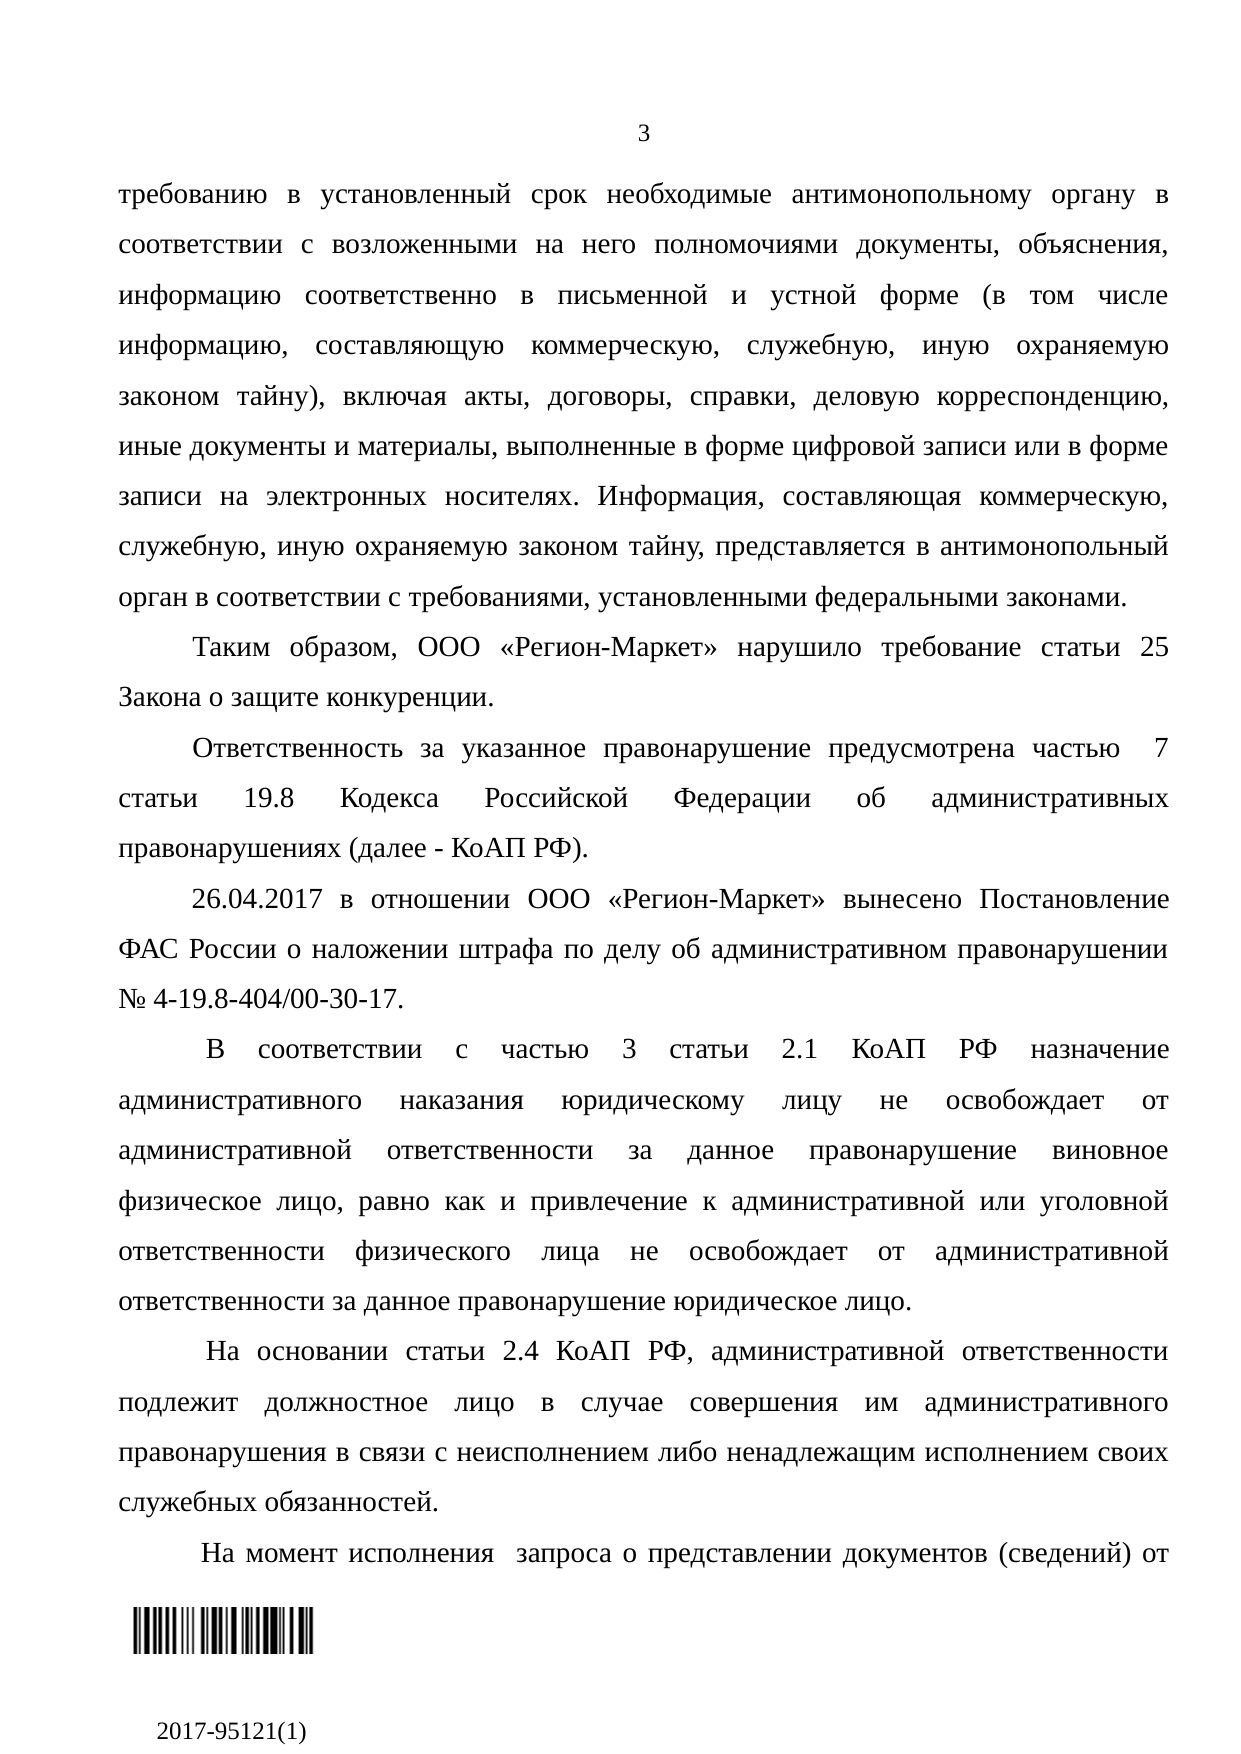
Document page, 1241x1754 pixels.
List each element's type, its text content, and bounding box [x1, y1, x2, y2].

text На основании статьи 2.4 КоАП РФ, административной ответственности подлежит должностное лицо в случае совершения им административного правонарушения в связи с неисполнением либо ненадлежащим исполнением своих служебных обязанностей. [118, 1333, 1170, 1518]
text требованию в установленный срок необходимые антимонопольному органу в соответствии с возложенными на него полномочиями документы, объяснения, информацию соответственно в письменной и устной форме (в том числе информацию, составляющую коммерческую, служебную, иную охраняемую законом тайну), включая акты, договоры, справки, деловую корреспонденцию, иные документы и материалы, выполненные в форме цифровой записи или в форме записи на электронных носителях. Информация, составляющая коммерческую, служебную, иную охраняемую законом тайну, представляется в антимонопольный орган в соответствии с требованиями, установленными федеральными законами. [118, 176, 1170, 612]
picture [118, 1607, 331, 1654]
text Ответственность за указанное правонарушение предусмотрена частью 7 статьи 19.8 Кодекса Российской Федерации об административных правонарушениях (далее - КоАП РФ). [118, 730, 1170, 864]
text 26.04.2017 в отношении ООО «Регион-Маркет» вынесено Постановление ФАС России о наложении штрафа по делу об административном правонарушении № 4-19.8-404/00-30-17. [118, 881, 1170, 1015]
text Таким образом, ООО «Регион-Маркет» нарушило требование статьи 25 Закона о защите конкуренции. [118, 629, 1170, 713]
text В соответствии с частью 3 статьи 2.1 КоАП РФ назначение административного наказания юридическому лицу не освобождает от административной ответственности за данное правонарушение виновное физическое лицо, равно как и привлечение к административной или уголовной ответственности физического лица не освобождает от административной ответственности за данное правонарушение юридическое лицо. [118, 1032, 1170, 1317]
text На момент исполнения запроса о представлении документов (сведений) от [118, 1535, 1170, 1568]
